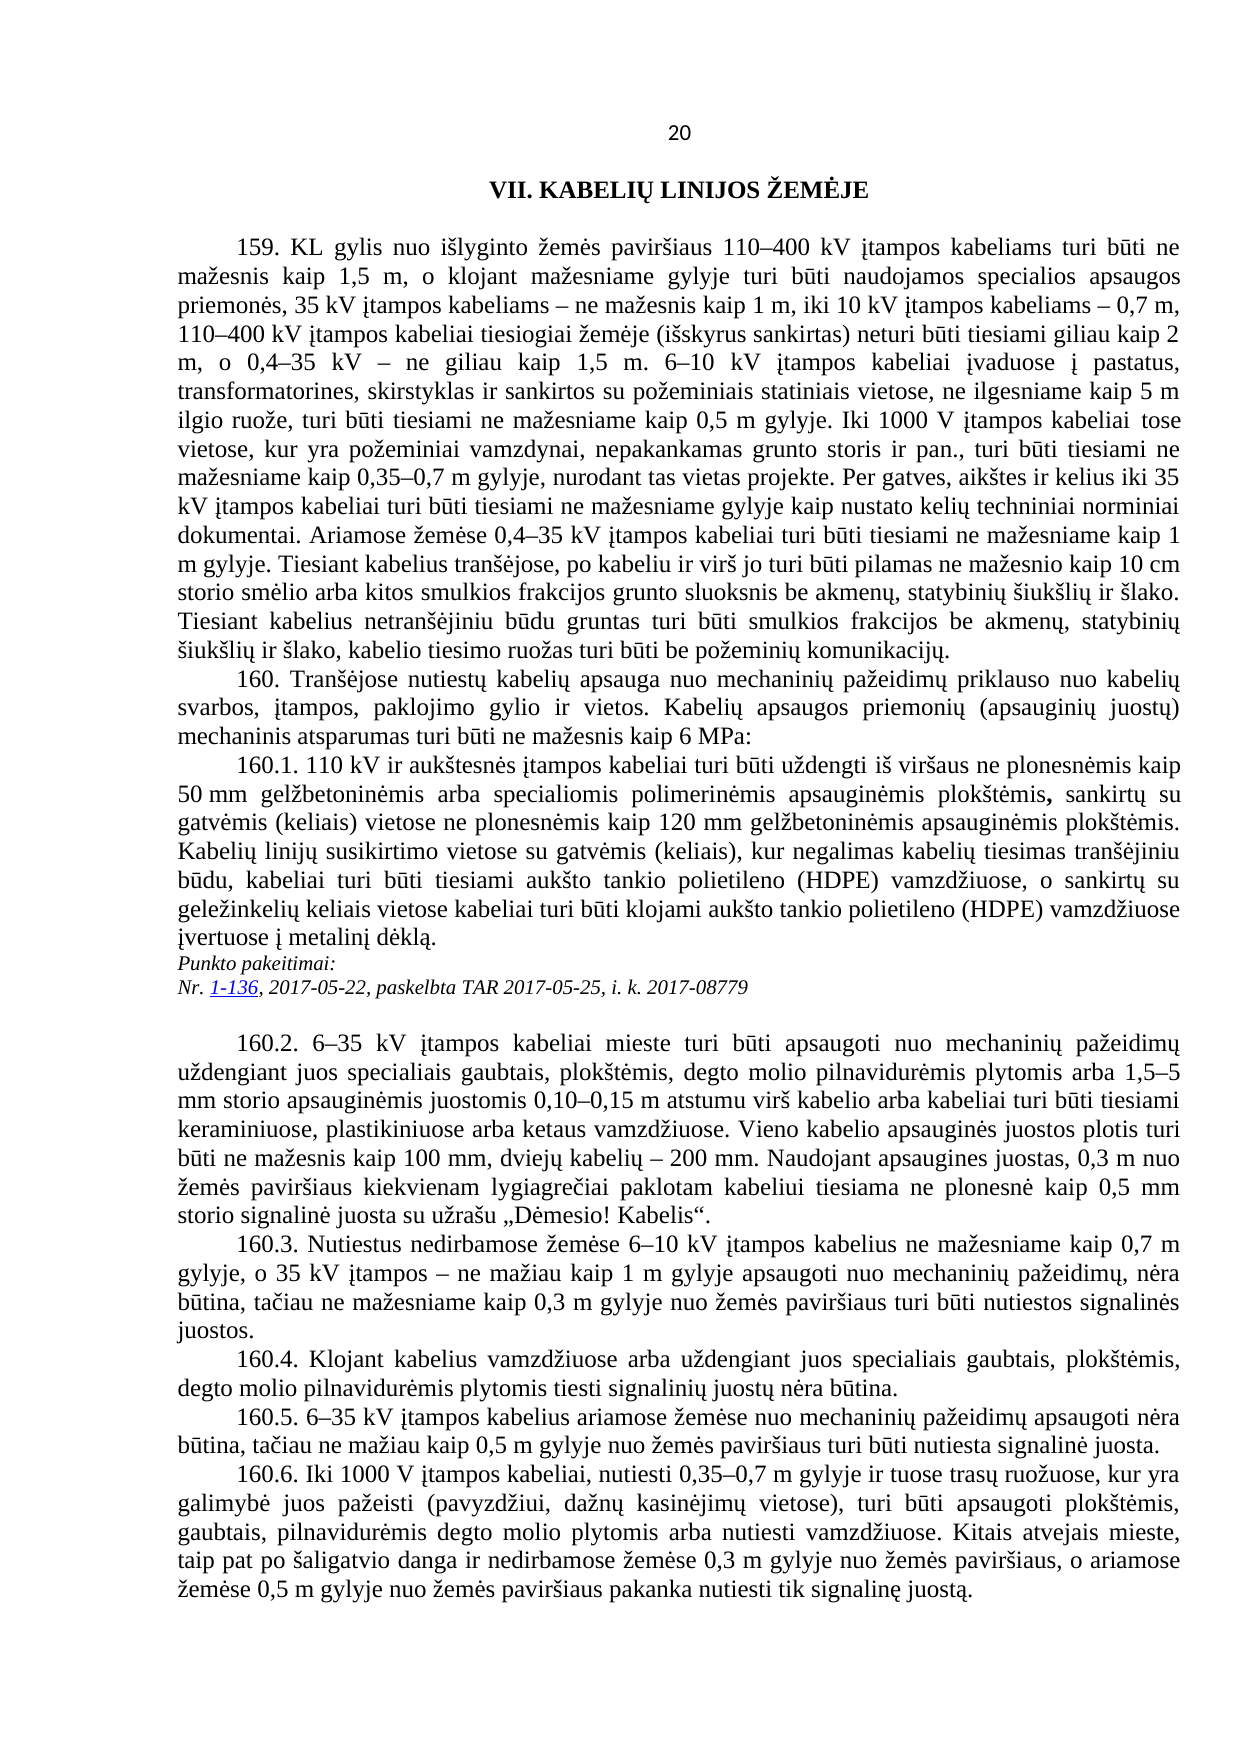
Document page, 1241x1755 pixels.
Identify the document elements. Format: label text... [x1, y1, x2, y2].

text 160.6. Iki 1000 V įtampos kabeliai, nutiesti 0,35–0,7 m gylyje ir tuose trasų ruožuose, kur yra galimybė juos pažeisti (pavyzdžiui, dažnų kasinėjimų vietose), turi būti apsaugoti plokštėmis, gaubtais, pilnavidurėmis degto molio plytomis arba nutiesti vamzdžiuose. Kitais atvejais mieste, taip pat po šaligatvio danga ir nedirbamose žemėse 0,3 m gylyje nuo žemės paviršiaus, o ariamose žemėse 0,5 m gylyje nuo žemės paviršiaus pakanka nutiesti tik signalinę juostą. [177, 1459, 1181, 1603]
text 160.3. Nutiestus nedirbamose žemėse 6–10 kV įtampos kabelius ne mažesniame kaip 0,7 m gylyje, o 35 kV įtampos – ne mažiau kaip 1 m gylyje apsaugoti nuo mechaninių pažeidimų, nėra būtina, tačiau ne mažesniame kaip 0,3 m gylyje nuo žemės paviršiaus turi būti nutiestos signalinės juostos. [177, 1229, 1181, 1344]
text VII. KABELIŲ LINIJOS ŽEMĖJE [177, 175, 1181, 204]
text 160.2. 6–35 kV įtampos kabeliai mieste turi būti apsaugoti nuo mechaninių pažeidimų uždengiant juos specialiais gaubtais, plokštėmis, degto molio pilnavidurėmis plytomis arba 1,5–5 mm storio apsauginėmis juostomis 0,10–0,15 m atstumu virš kabelio arba kabeliai turi būti tiesiami keraminiuose, plastikiniuose arba ketaus vamzdžiuose. Vieno kabelio apsauginės juostos plotis turi būti ne mažesnis kaip 100 mm, dviejų kabelių – 200 mm. Naudojant apsaugines juostas, 0,3 m nuo žemės paviršiaus kiekvienam lygiagrečiai paklotam kabeliui tiesiama ne plonesnė kaip 0,5 mm storio signalinė juosta su užrašu „Dėmesio! Kabelis“. [177, 1028, 1181, 1229]
text Punkto pakeitimai: [177, 951, 1181, 975]
text 160. Tranšėjose nutiestų kabelių apsauga nuo mechaninių pažeidimų priklauso nuo kabelių svarbos, įtampos, paklojimo gylio ir vietos. Kabelių apsaugos priemonių (apsauginių juostų) mechaninis atsparumas turi būti ne mažesnis kaip 6 MPa: [177, 664, 1181, 750]
text 159. KL gylis nuo išlyginto žemės paviršiaus 110–400 kV įtampos kabeliams turi būti ne mažesnis kaip 1,5 m, o klojant mažesniame gylyje turi būti naudojamos specialios apsaugos priemonės, 35 kV įtampos kabeliams – ne mažesnis kaip 1 m, iki 10 kV įtampos kabeliams – 0,7 m, 110–400 kV įtampos kabeliai tiesiogiai žemėje (išskyrus sankirtas) neturi būti tiesiami giliau kaip 2 m, o 0,4–35 kV – ne giliau kaip 1,5 m. 6–10 kV įtampos kabeliai įvaduose į pastatus, transformatorines, skirstyklas ir sankirtos su požeminiais statiniais vietose, ne ilgesniame kaip 5 m ilgio ruože, turi būti tiesiami ne mažesniame kaip 0,5 m gylyje. Iki 1000 V įtampos kabeliai tose vietose, kur yra požeminiai vamzdynai, nepakankamas grunto storis ir pan., turi būti tiesiami ne mažesniame kaip 0,35–0,7 m gylyje, nurodant tas vietas projekte. Per gatves, aikštes ir kelius iki 35 kV įtampos kabeliai turi būti tiesiami ne mažesniame gylyje kaip nustato kelių techniniai norminiai dokumentai. Ariamose žemėse 0,4–35 kV įtampos kabeliai turi būti tiesiami ne mažesniame kaip 1 m gylyje. Tiesiant kabelius tranšėjose, po kabeliu ir virš jo turi būti pilamas ne mažesnio kaip 10 cm storio smėlio arba kitos smulkios frakcijos grunto sluoksnis be akmenų, statybinių šiukšlių ir šlako. Tiesiant kabelius netranšėjiniu būdu gruntas turi būti smulkios frakcijos be akmenų, statybinių šiukšlių ir šlako, kabelio tiesimo ruožas turi būti be požeminių komunikacijų. [177, 232, 1181, 664]
text Nr. 1-136, 2017-05-22, paskelbta TAR 2017-05-25, i. k. 2017-08779 [177, 975, 1181, 999]
text 160.4. Klojant kabelius vamzdžiuose arba uždengiant juos specialiais gaubtais, plokštėmis, degto molio pilnavidurėmis plytomis tiesti signalinių juostų nėra būtina. [177, 1344, 1181, 1402]
text 160.5. 6–35 kV įtampos kabelius ariamose žemėse nuo mechaninių pažeidimų apsaugoti nėra būtina, tačiau ne mažiau kaip 0,5 m gylyje nuo žemės paviršiaus turi būti nutiesta signalinė juosta. [177, 1402, 1181, 1459]
text 160.1. 110 kV ir aukštesnės įtampos kabeliai turi būti uždengti iš viršaus ne plonesnėmis kaip 50 mm gelžbetoninėmis arba specialiomis polimerinėmis apsauginėmis plokštėmis, sankirtų su gatvėmis (keliais) vietose ne plonesnėmis kaip 120 mm gelžbetoninėmis apsauginėmis plokštėmis. Kabelių linijų susikirtimo vietose su gatvėmis (keliais), kur negalimas kabelių tiesimas tranšėjiniu būdu, kabeliai turi būti tiesiami aukšto tankio polietileno (HDPE) vamzdžiuose, o sankirtų su geležinkelių keliais vietose kabeliai turi būti klojami aukšto tankio polietileno (HDPE) vamzdžiuose įvertuose į metalinį dėklą. [177, 750, 1181, 951]
